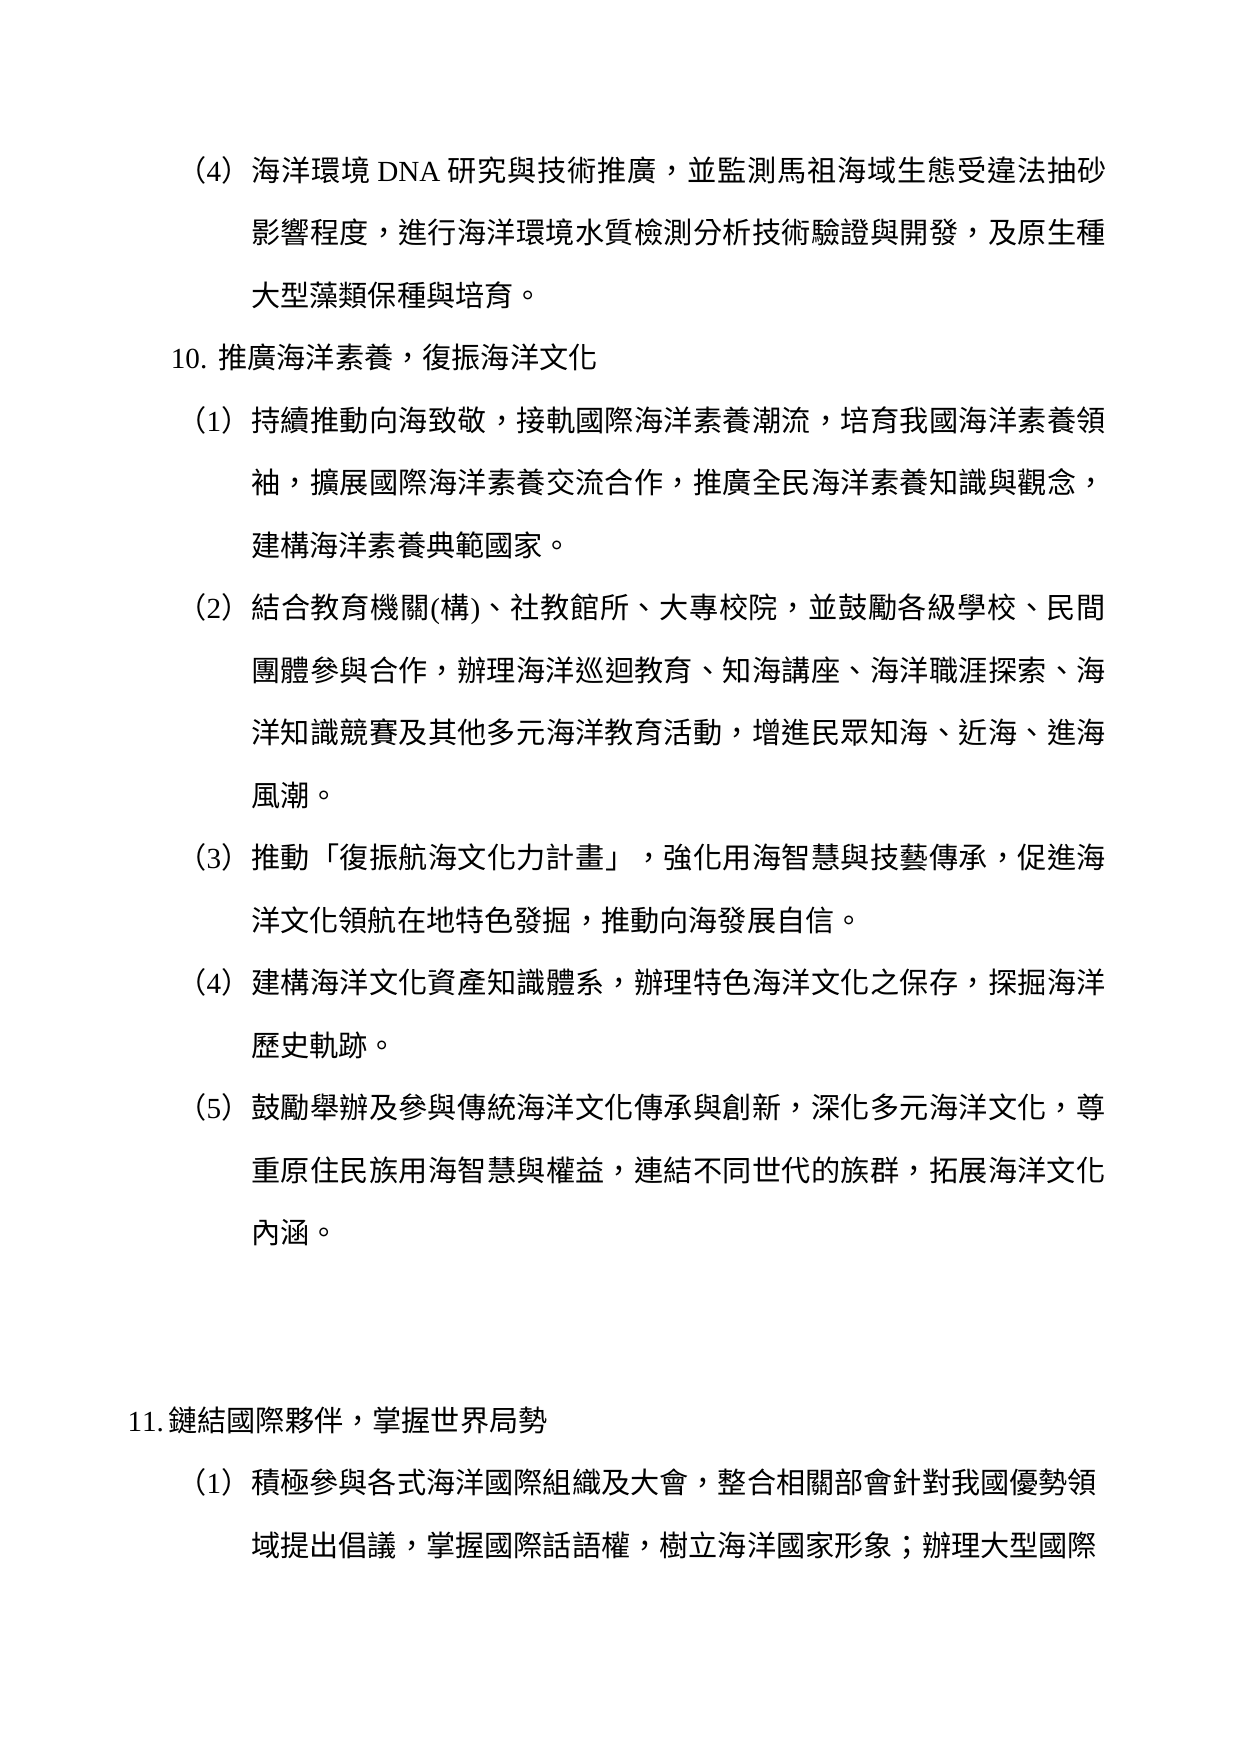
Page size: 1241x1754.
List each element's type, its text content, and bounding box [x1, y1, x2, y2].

list 建構海洋文化資產知識體系，辦理特色海洋文化之保存，探掘海洋歷史軌跡。 [177, 939, 1107, 1064]
list 海洋環境DNA研究與技術推廣，並監測馬祖海域生態受違法抽砂影響程度，進行海洋環境水質檢測分析技術驗證與開發，及原生種大型藻類保種與培育。 [177, 127, 1107, 314]
list 推動「復振航海文化力計畫」，強化用海智慧與技藝傳承，促進海洋文化領航在地特色發掘，推動向海發展自信。 [177, 814, 1107, 939]
list 鏈結國際夥伴，掌握世界局勢 [118, 1377, 1107, 1439]
list 積極參與各式海洋國際組織及大會，整合相關部會針對我國優勢領域提出倡議，掌握國際話語權，樹立海洋國家形象；辦理大型國際 [177, 1439, 1107, 1564]
list 結合教育機關(構)、社教館所、大專校院，並鼓勵各級學校、民間團體參與合作，辦理海洋巡迴教育、知海講座、海洋職涯探索、海洋知識競賽及其他多元海洋教育活動，增進民眾知海、近海、進海風潮。 [177, 564, 1107, 814]
list 鼓勵舉辦及參與傳統海洋文化傳承與創新，深化多元海洋文化，尊重原住民族用海智慧與權益，連結不同世代的族群，拓展海洋文化內涵。 [177, 1064, 1107, 1252]
list 持續推動向海致敬，接軌國際海洋素養潮流，培育我國海洋素養領袖，擴展國際海洋素養交流合作，推廣全民海洋素養知識與觀念，建構海洋素養典範國家。 [177, 377, 1107, 564]
list 推廣海洋素養，復振海洋文化 [118, 314, 1107, 377]
